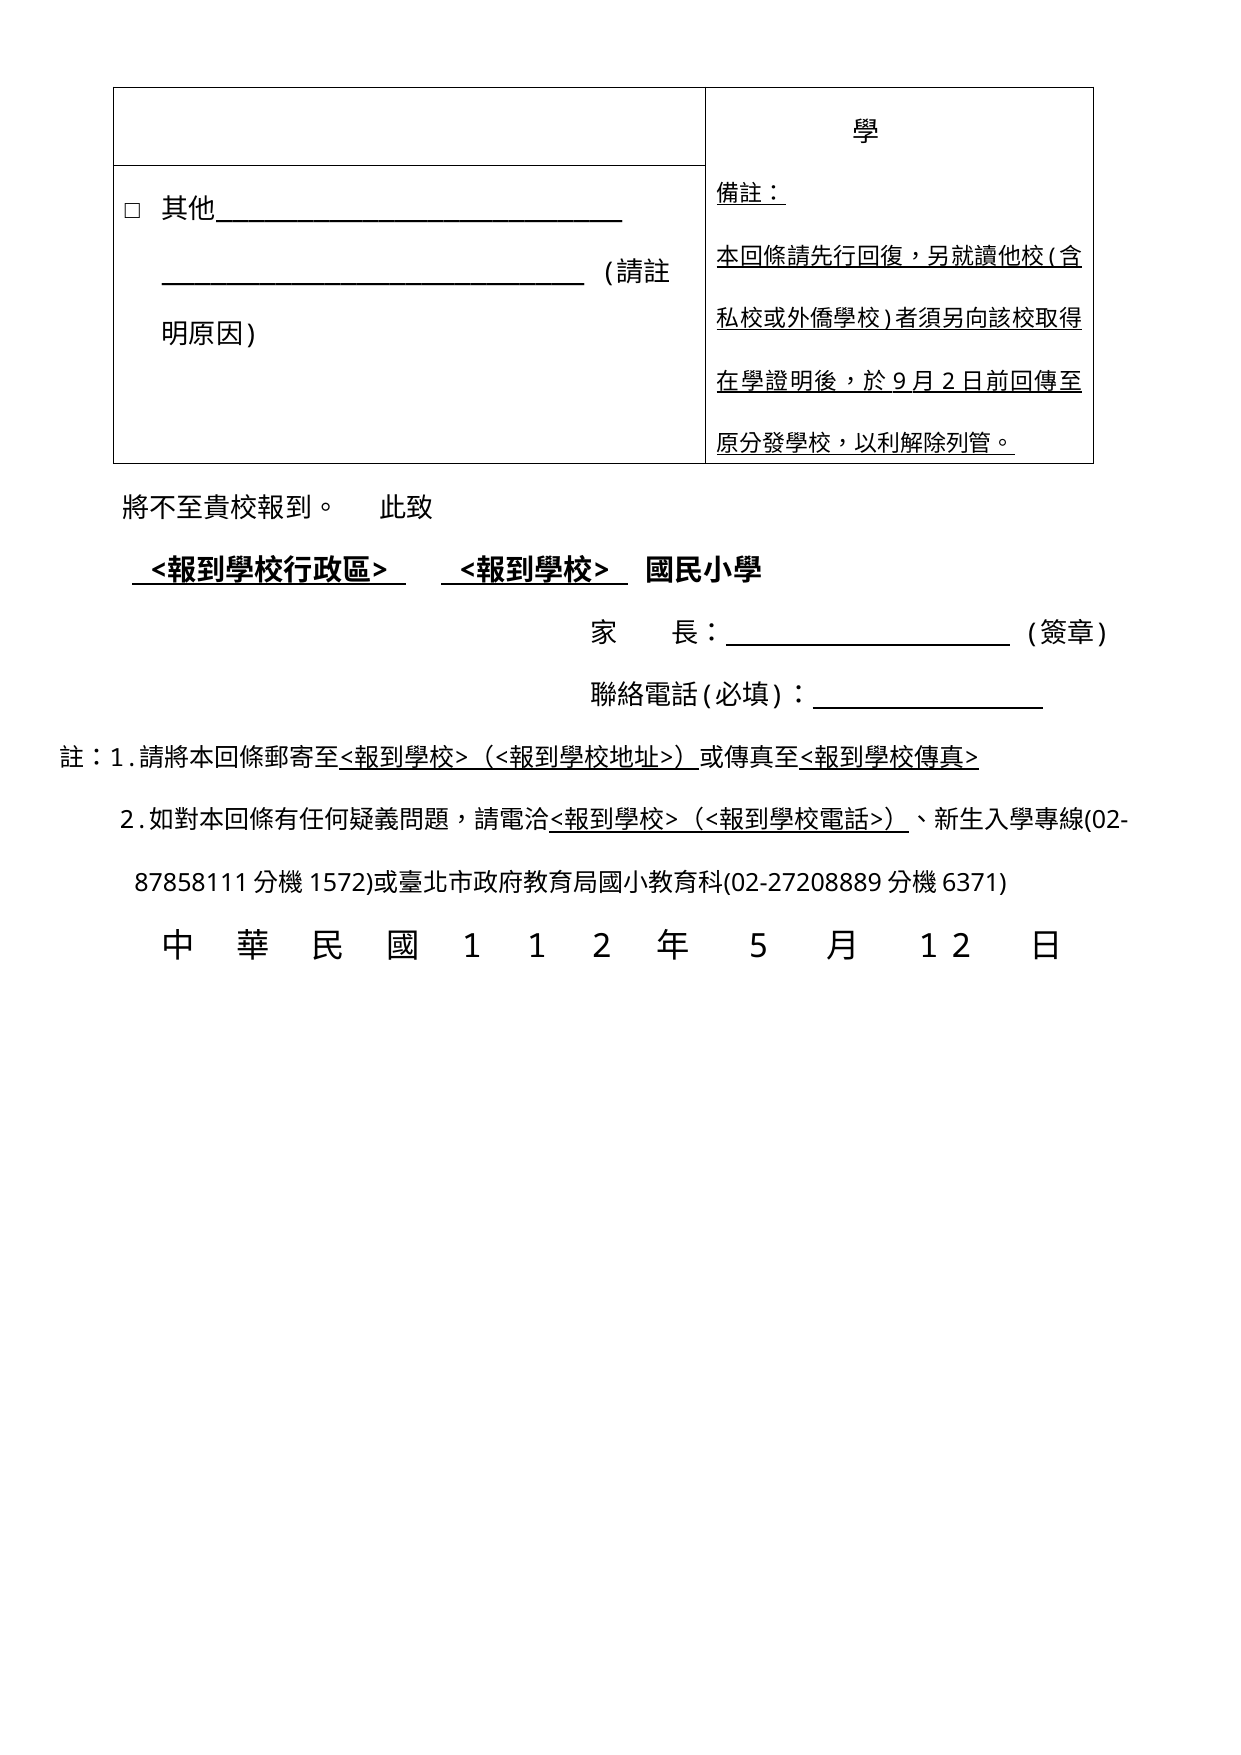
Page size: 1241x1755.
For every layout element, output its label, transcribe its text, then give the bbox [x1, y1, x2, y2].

text 將不至貴校報到。 此致 [59, 464, 1165, 526]
text <報到學校行政區> <報到學校> 國民小學 [59, 526, 1165, 589]
text 2.如對本回條有任何疑義問題，請電洽<報到學校>（<報到學校電話>）、新生入學專線(02-87858111分機1572)或臺北市政府教育局國小教育科(02-27208889分機6371) [59, 776, 1165, 901]
table_cell [114, 88, 705, 164]
table_cell 其他_________________________ __________________________ (請註明原因) [114, 166, 705, 463]
table_cell 學 備註： 本回條請先行回復，另就讀他校(含私校或外僑學校)者須另向該校取得在學證明後，於9月2日前回傳至原分發學校，以利解除列管。 [706, 88, 1093, 463]
text 中 華 民 國 1 1 2 年 5 月 12 日 [59, 901, 1165, 964]
text 家 長： (簽章) 聯絡電話(必填)： [590, 589, 1165, 714]
text 註：1.請將本回條郵寄至<報到學校>（<報到學校地址>）或傳真至<報到學校傳真> [59, 714, 1165, 776]
